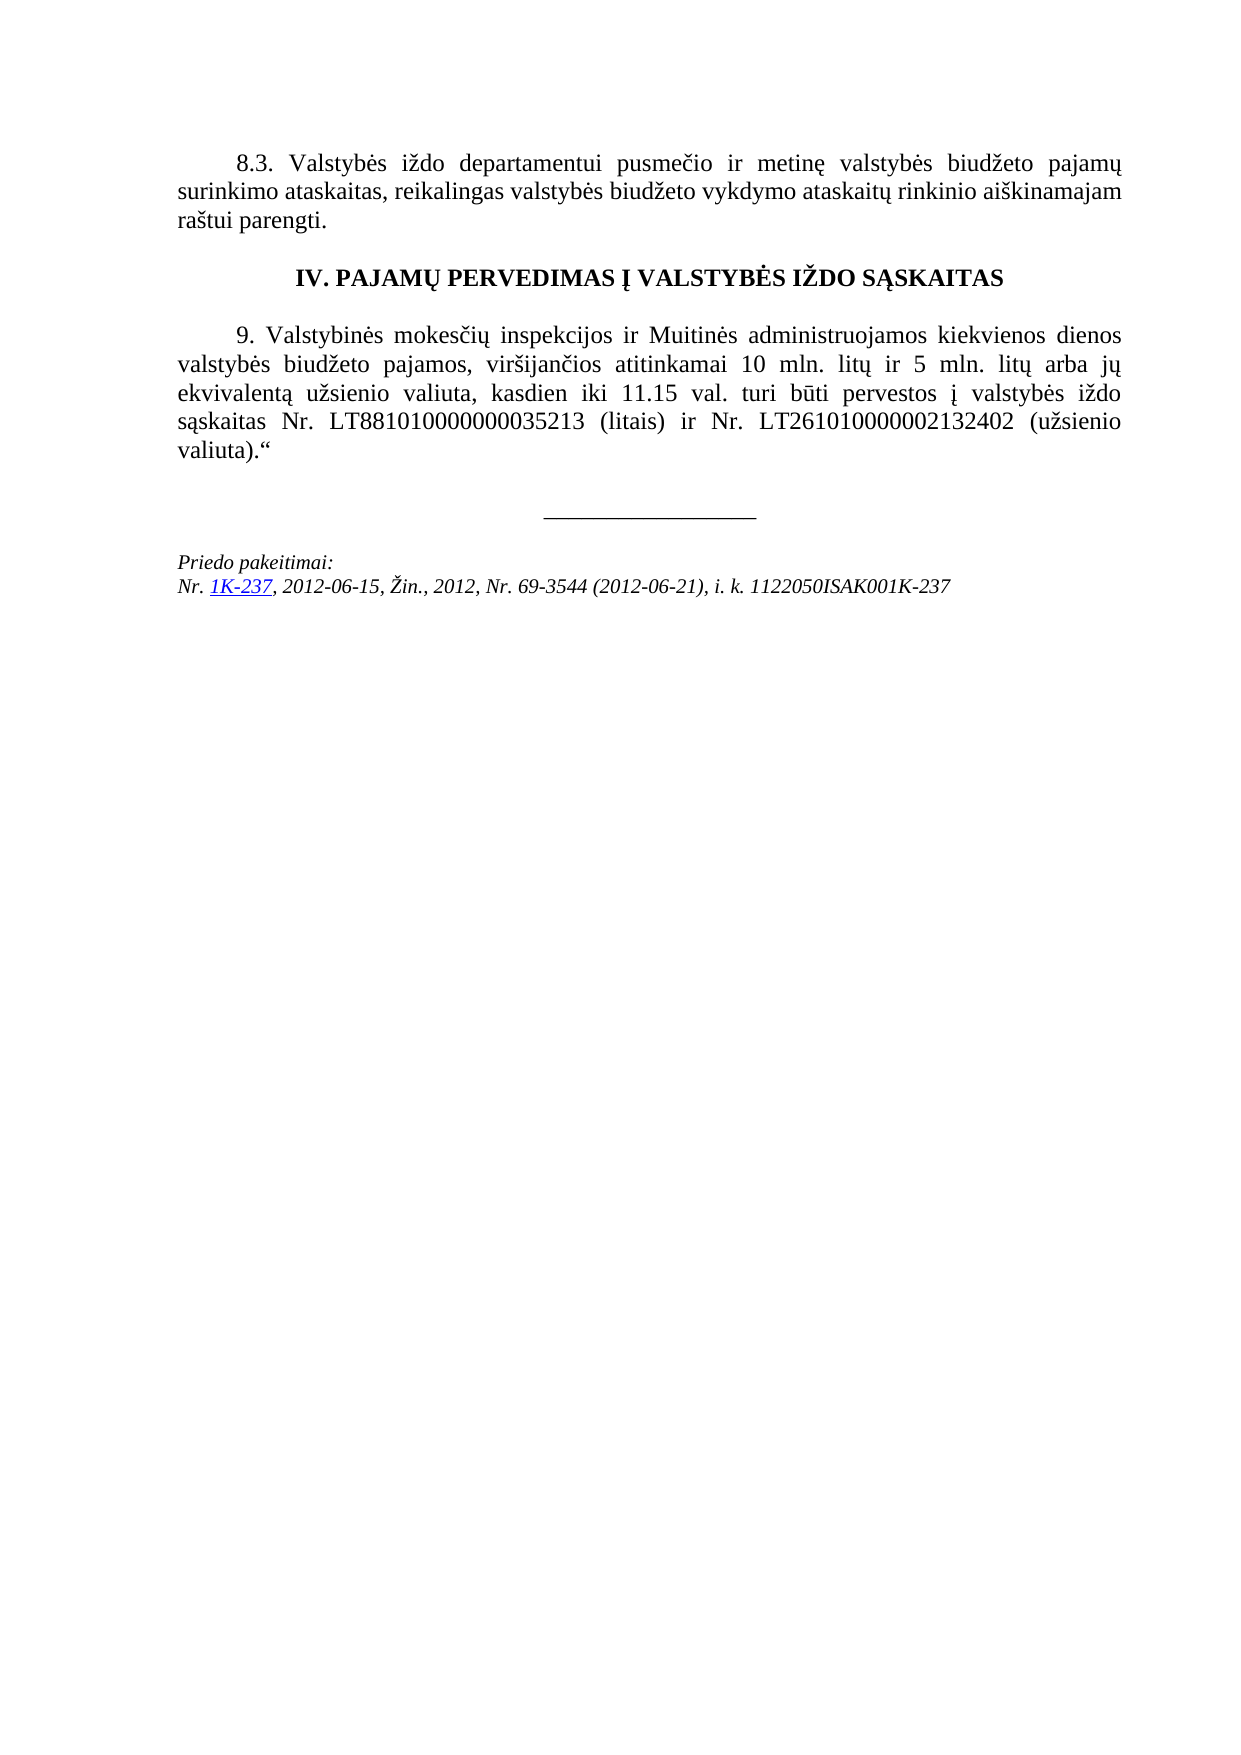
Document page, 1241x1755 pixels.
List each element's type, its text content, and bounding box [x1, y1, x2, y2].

text IV. PAJAMŲ PERVEDIMAS Į VALSTYBĖS IŽDO SĄSKAITAS [177, 263, 1122, 291]
text Nr. 1K-237, 2012-06-15, Žin., 2012, Nr. 69-3544 (2012-06-21), i. k. 1122050ISAK001K-237 [177, 574, 1122, 598]
text _________________ [177, 493, 1122, 521]
text 9. Valstybinės mokesčių inspekcijos ir Muitinės administruojamos kiekvienos dienos valstybės biudžeto pajamos, viršijančios atitinkamai 10 mln. litų ir 5 mln. litų arba jų ekvivalentą užsienio valiuta, kasdien iki 11.15 val. turi būti pervestos į valstybės iždo sąskaitas Nr. LT881010000000035213 (litais) ir Nr. LT261010000002132402 (užsienio valiuta).“ [177, 320, 1122, 464]
text 8.3. Valstybės iždo departamentui pusmečio ir metinę valstybės biudžeto pajamų surinkimo ataskaitas, reikalingas valstybės biudžeto vykdymo ataskaitų rinkinio aiškinamajam raštui parengti. [177, 148, 1122, 234]
text Priedo pakeitimai: [177, 550, 1122, 574]
